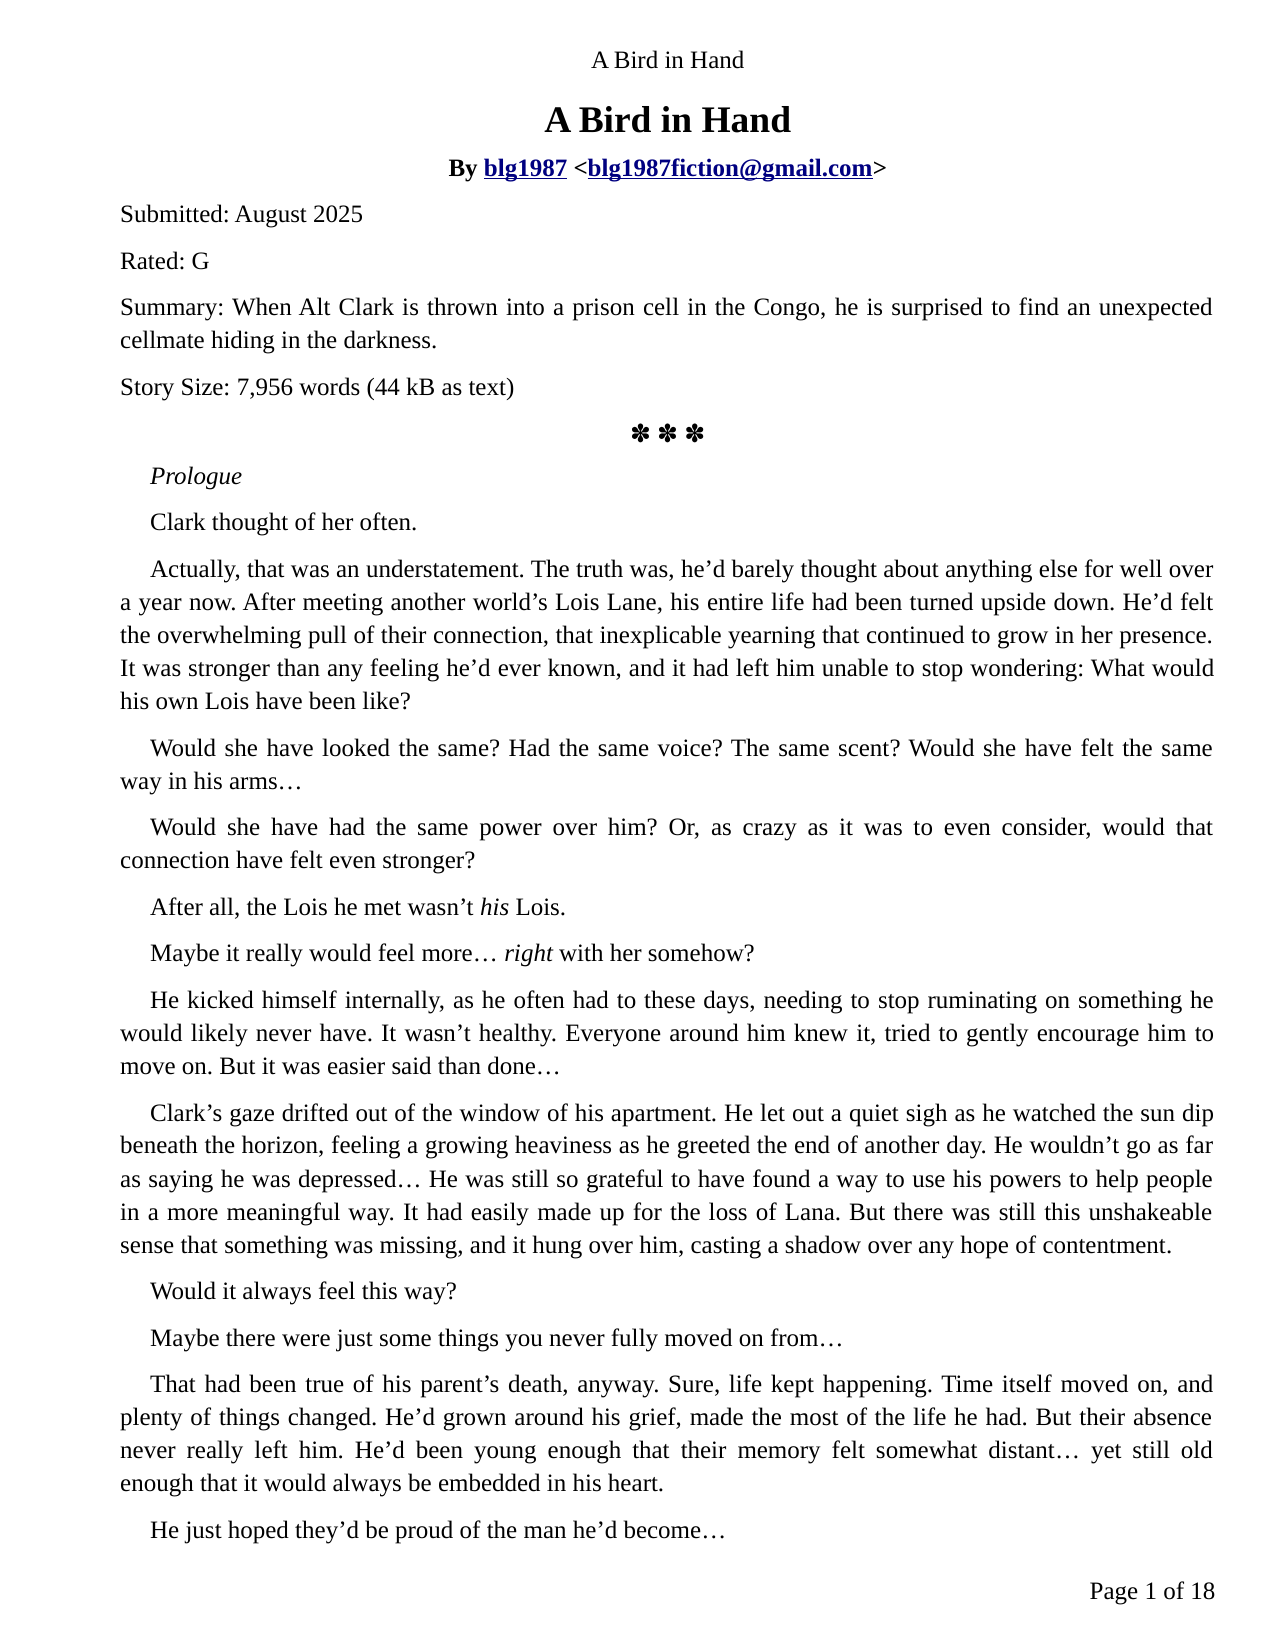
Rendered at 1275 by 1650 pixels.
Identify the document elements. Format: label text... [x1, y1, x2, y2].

text Prologue [120, 461, 1215, 490]
text Would it always feel this way? [120, 1276, 1215, 1305]
text Maybe it really would feel more… right with her somehow? [120, 938, 1215, 967]
text Would she have looked the same? Had the same voice? The same scent? Would she have felt the same way in his arms… [120, 733, 1215, 794]
text Rated: G [120, 246, 1215, 275]
text He kicked himself internally, as he often had to these days, needing to stop ruminating on something he would likely never have. It wasn’t healthy. Everyone around him knew it, tried to gently encourage him to move on. But it was easier said than done… [120, 985, 1215, 1080]
text ✽ ✽ ✽ [120, 419, 1215, 447]
text Maybe there were just some things you never fully moved on from… [120, 1323, 1215, 1352]
text That had been true of his parent’s death, anyway. Sure, life kept happening. Time itself moved on, and plenty of things changed. He’d grown around his grief, made the most of the life he had. But their absence never really left him. He’d been young enough that their memory felt somewhat distant… yet still old enough that it would always be embedded in his heart. [120, 1369, 1215, 1497]
text Would she have had the same power over him? Or, as crazy as it was to even consider, would that connection have felt even stronger? [120, 812, 1215, 874]
text Story Size: 7,956 words (44 kB as text) [120, 372, 1215, 401]
text Clark thought of her often. [120, 507, 1215, 536]
text Summary: When Alt Clark is thrown into a prison cell in the Congo, he is surprised to find an unexpected cellmate hiding in the darkness. [120, 292, 1215, 354]
text After all, the Lois he met wasn’t his Lois. [120, 892, 1215, 921]
text By blg1987 <blg1987fiction@gmail.com> [120, 153, 1215, 182]
text He just hoped they’d be proud of the man he’d become… [120, 1515, 1215, 1544]
text Submitted: August 2025 [120, 199, 1215, 228]
title A Bird in Hand [120, 98, 1215, 141]
text Clark’s gaze drifted out of the window of his apartment. He let out a quiet sigh as he watched the sun dip beneath the horizon, feeling a growing heaviness as he greeted the end of another day. He wouldn’t go as far as saying he was depressed… He was still so grateful to have found a way to use his powers to help people in a more meaningful way. It had easily made up for the loss of Lana. But there was still this unshakeable sense that something was missing, and it hung over him, casting a shadow over any hope of contentment. [120, 1098, 1215, 1258]
text Actually, that was an understatement. The truth was, he’d barely thought about anything else for well over a year now. After meeting another world’s Lois Lane, his entire life had been turned upside down. He’d felt the overwhelming pull of their connection, that inexplicable yearning that continued to grow in her presence. It was stronger than any feeling he’d ever known, and it had left him unable to stop wondering: What would his own Lois have been like? [120, 554, 1215, 715]
